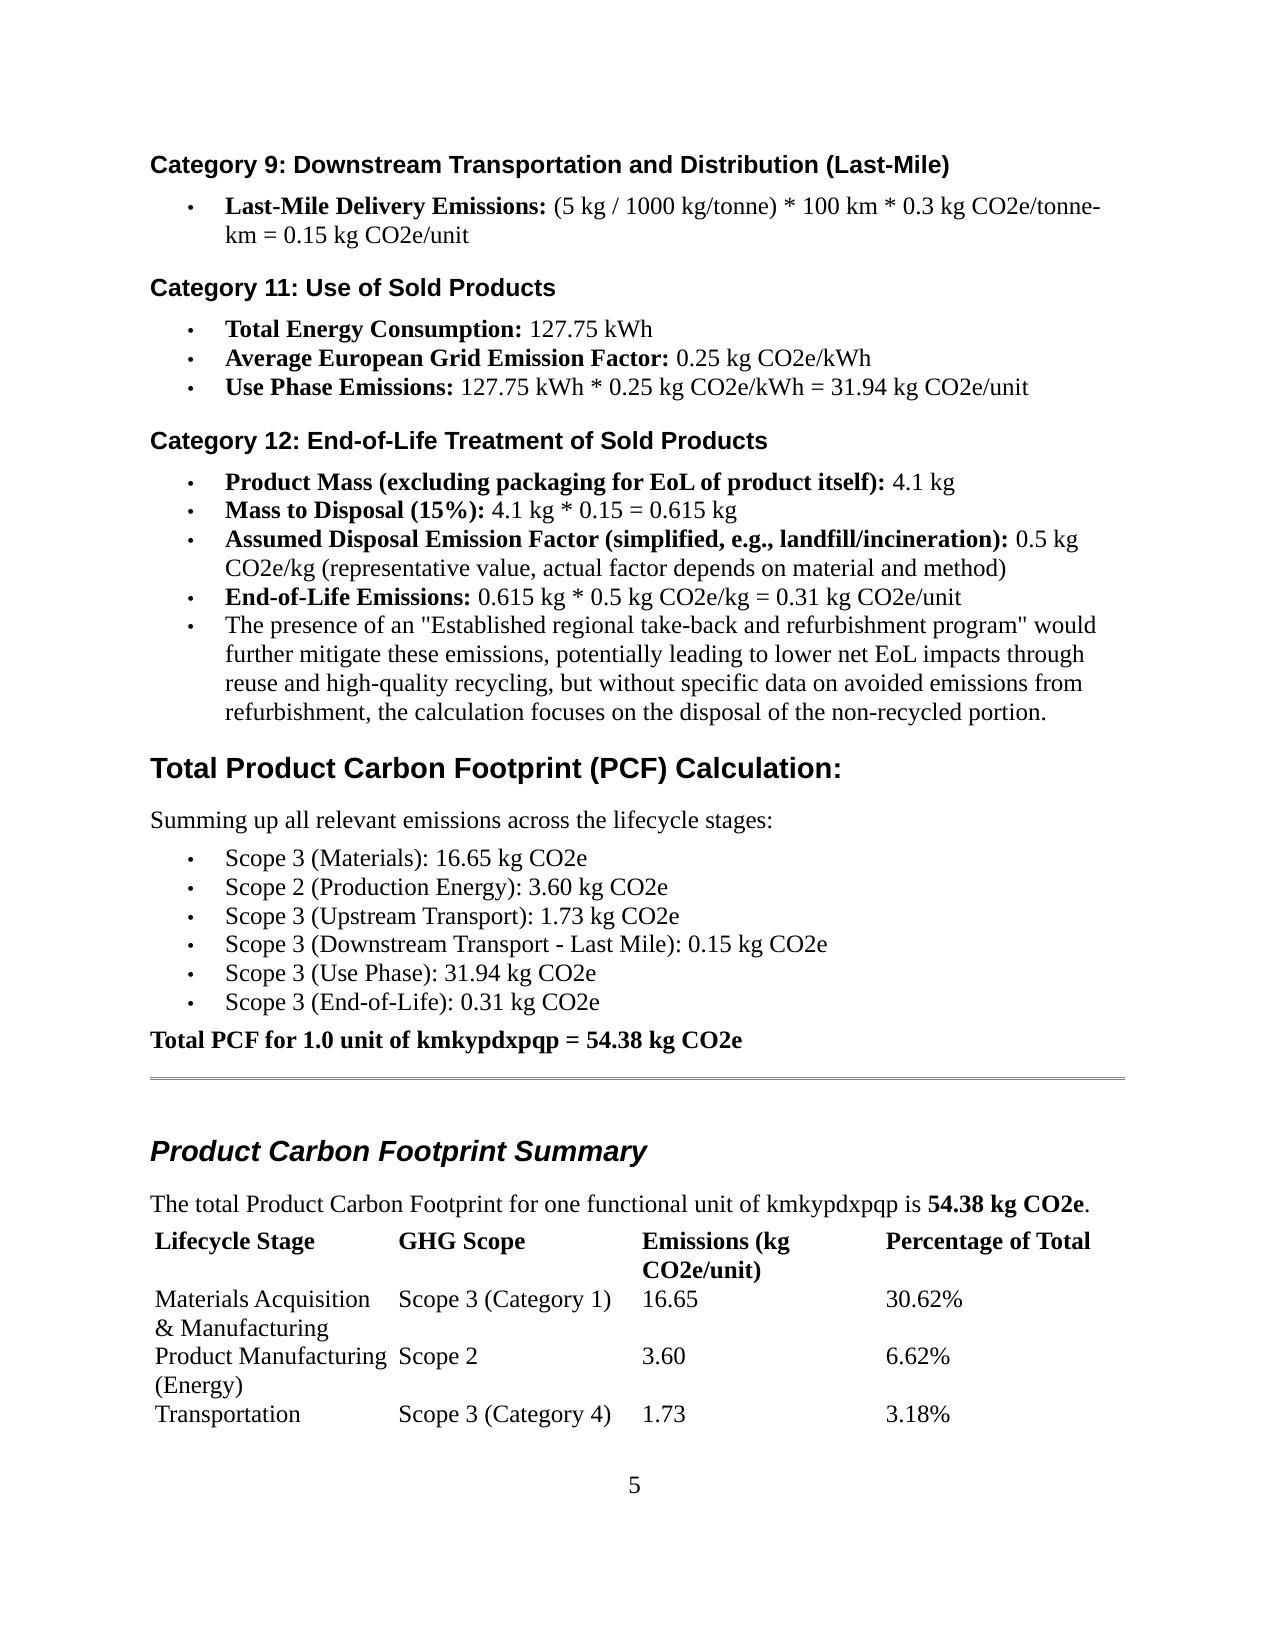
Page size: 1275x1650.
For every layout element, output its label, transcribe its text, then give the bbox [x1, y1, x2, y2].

table_cell 3.60 [638, 1341, 881, 1399]
table_cell Scope 2 [394, 1341, 637, 1399]
list Scope 3 (Use Phase): 31.94 kg CO2e [187, 958, 1125, 987]
subtitle Category 12: End-of-Life Treatment of Sold Products [150, 426, 1125, 454]
list Last-Mile Delivery Emissions: (5 kg / 1000 kg/tonne) * 100 km * 0.3 kg CO2e/tonne-km = 0.15 kg CO2e/unit [187, 191, 1125, 248]
table_cell Transportation [150, 1399, 394, 1428]
list Mass to Disposal (15%): 4.1 kg * 0.15 = 0.615 kg [187, 496, 1125, 524]
list Total Energy Consumption: 127.75 kWh [187, 314, 1125, 343]
list Scope 3 (Downstream Transport - Last Mile): 0.15 kg CO2e [187, 929, 1125, 958]
subtitle Product Carbon Footprint Summary [150, 1134, 1125, 1167]
text Total PCF for 1.0 unit of kmkypdxpqp = 54.38 kg CO2e [150, 1025, 1125, 1053]
table_cell 1.73 [638, 1399, 881, 1428]
table_cell 16.65 [638, 1284, 881, 1341]
list Product Mass (excluding packaging for EoL of product itself): 4.1 kg [187, 467, 1125, 496]
subtitle Category 9: Downstream Transportation and Distribution (Last-Mile) [150, 150, 1125, 178]
list Scope 3 (End-of-Life): 0.31 kg CO2e [187, 987, 1125, 1016]
table_header Lifecycle Stage [150, 1226, 394, 1284]
table_cell 3.18% [881, 1399, 1125, 1428]
subtitle Category 11: Use of Sold Products [150, 273, 1125, 302]
text Summing up all relevant emissions across the lifecycle stages: [150, 806, 1125, 834]
list Scope 3 (Upstream Transport): 1.73 kg CO2e [187, 901, 1125, 929]
subtitle Total Product Carbon Footprint (PCF) Calculation: [150, 751, 1125, 784]
table_header GHG Scope [394, 1226, 637, 1284]
table_cell 30.62% [881, 1284, 1125, 1341]
table_header Percentage of Total [881, 1226, 1125, 1284]
table_cell Materials Acquisition & Manufacturing [150, 1284, 394, 1341]
list The presence of an "Established regional take-back and refurbishment program" would further mitigate these emissions, potentially leading to lower net EoL impacts through reuse and high-quality recycling, but without specific data on avoided emissions from refurbishment, the calculation focuses on the disposal of the non-recycled portion. [187, 611, 1125, 726]
table_cell Scope 3 (Category 1) [394, 1284, 637, 1341]
table_cell Scope 3 (Category 4) [394, 1399, 637, 1428]
list Scope 2 (Production Energy): 3.60 kg CO2e [187, 872, 1125, 901]
table_header Emissions (kg CO2e/unit) [638, 1226, 881, 1284]
list End-of-Life Emissions: 0.615 kg * 0.5 kg CO2e/kg = 0.31 kg CO2e/unit [187, 582, 1125, 611]
list Assumed Disposal Emission Factor (simplified, e.g., landfill/incineration): 0.5 kg CO2e/kg (representative value, actual factor depends on material and method) [187, 524, 1125, 582]
text The total Product Carbon Footprint for one functional unit of kmkypdxpqp is 54.38 kg CO2e. [150, 1189, 1125, 1217]
table_cell 6.62% [881, 1341, 1125, 1399]
list Use Phase Emissions: 127.75 kWh * 0.25 kg CO2e/kWh = 31.94 kg CO2e/unit [187, 372, 1125, 401]
list Scope 3 (Materials): 16.65 kg CO2e [187, 843, 1125, 872]
table_cell Product Manufacturing (Energy) [150, 1341, 394, 1399]
list Average European Grid Emission Factor: 0.25 kg CO2e/kWh [187, 343, 1125, 372]
